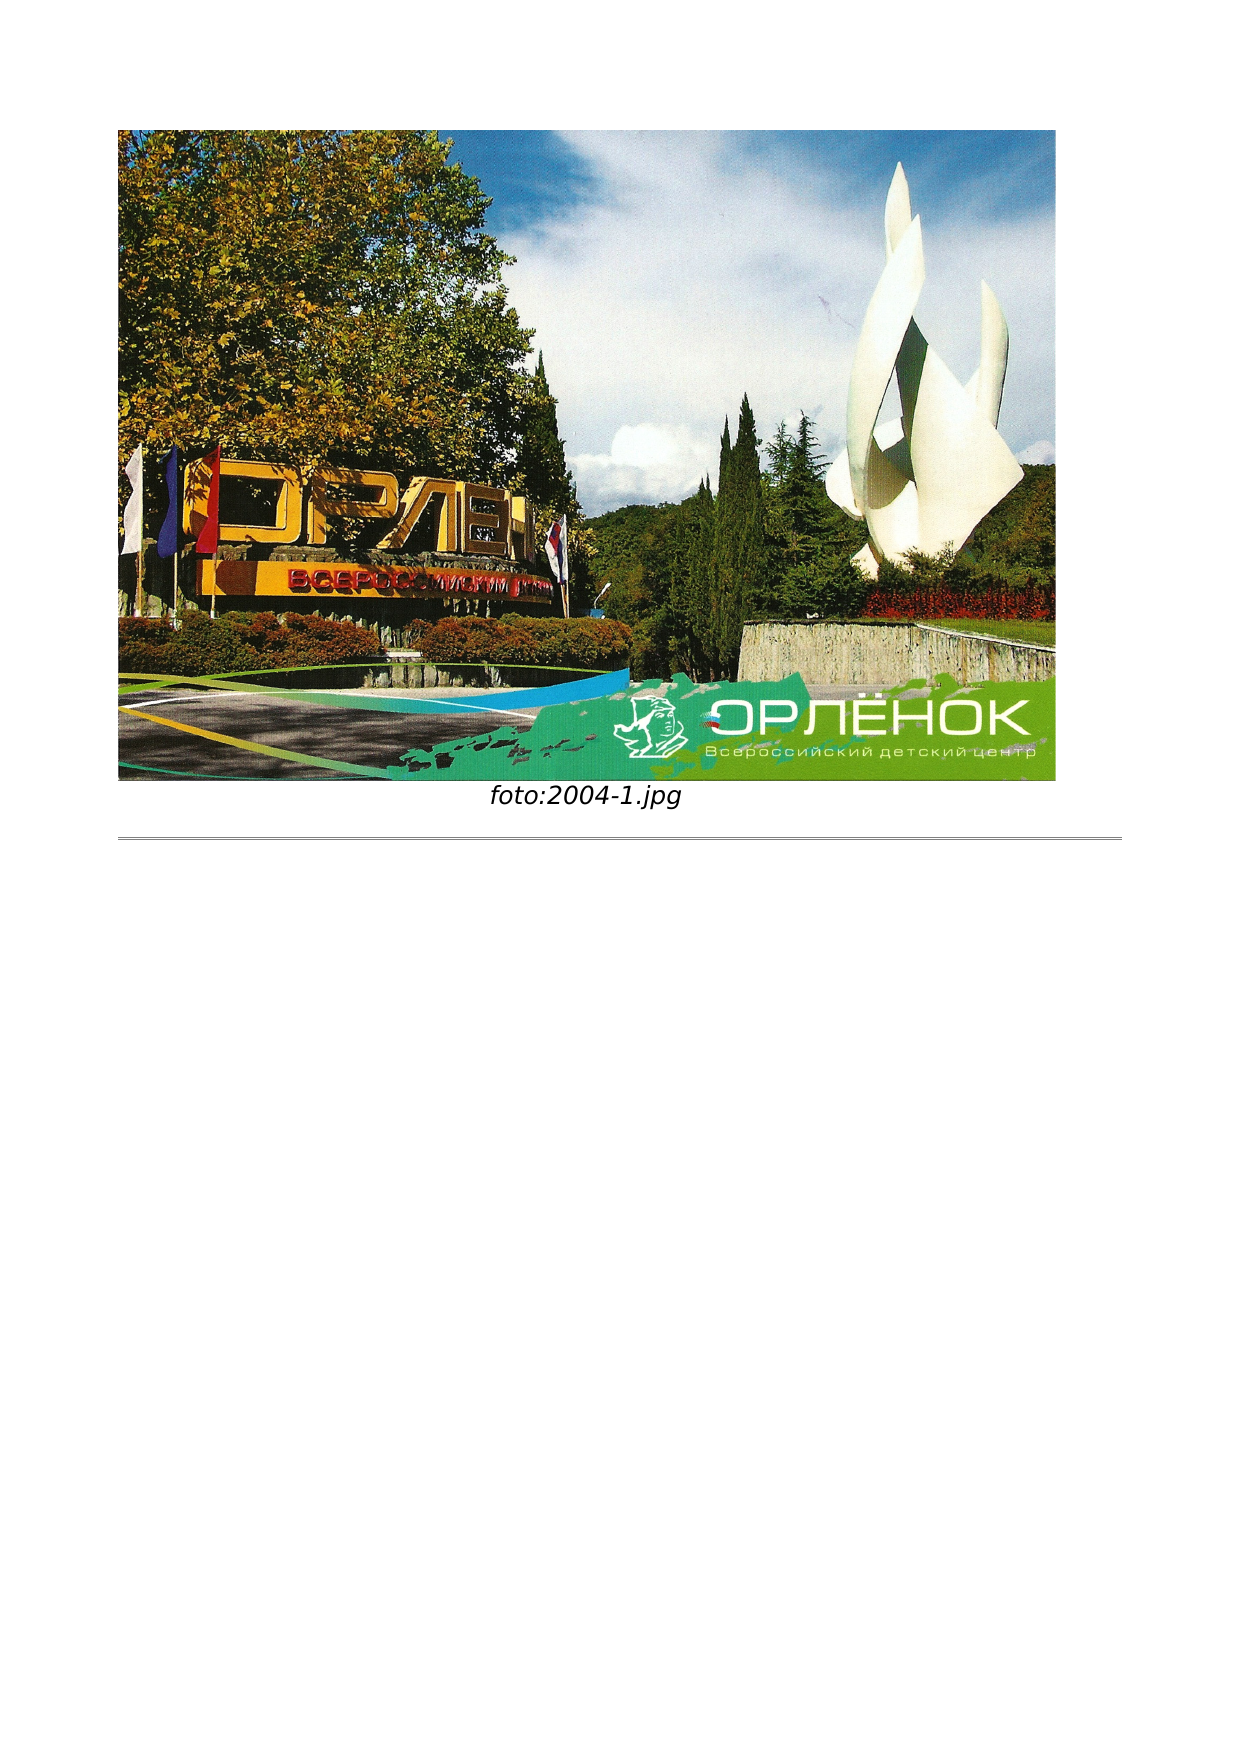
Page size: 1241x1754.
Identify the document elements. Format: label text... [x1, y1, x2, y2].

text foto:2004-1.jpg [118, 781, 1056, 810]
picture [118, 130, 1056, 781]
